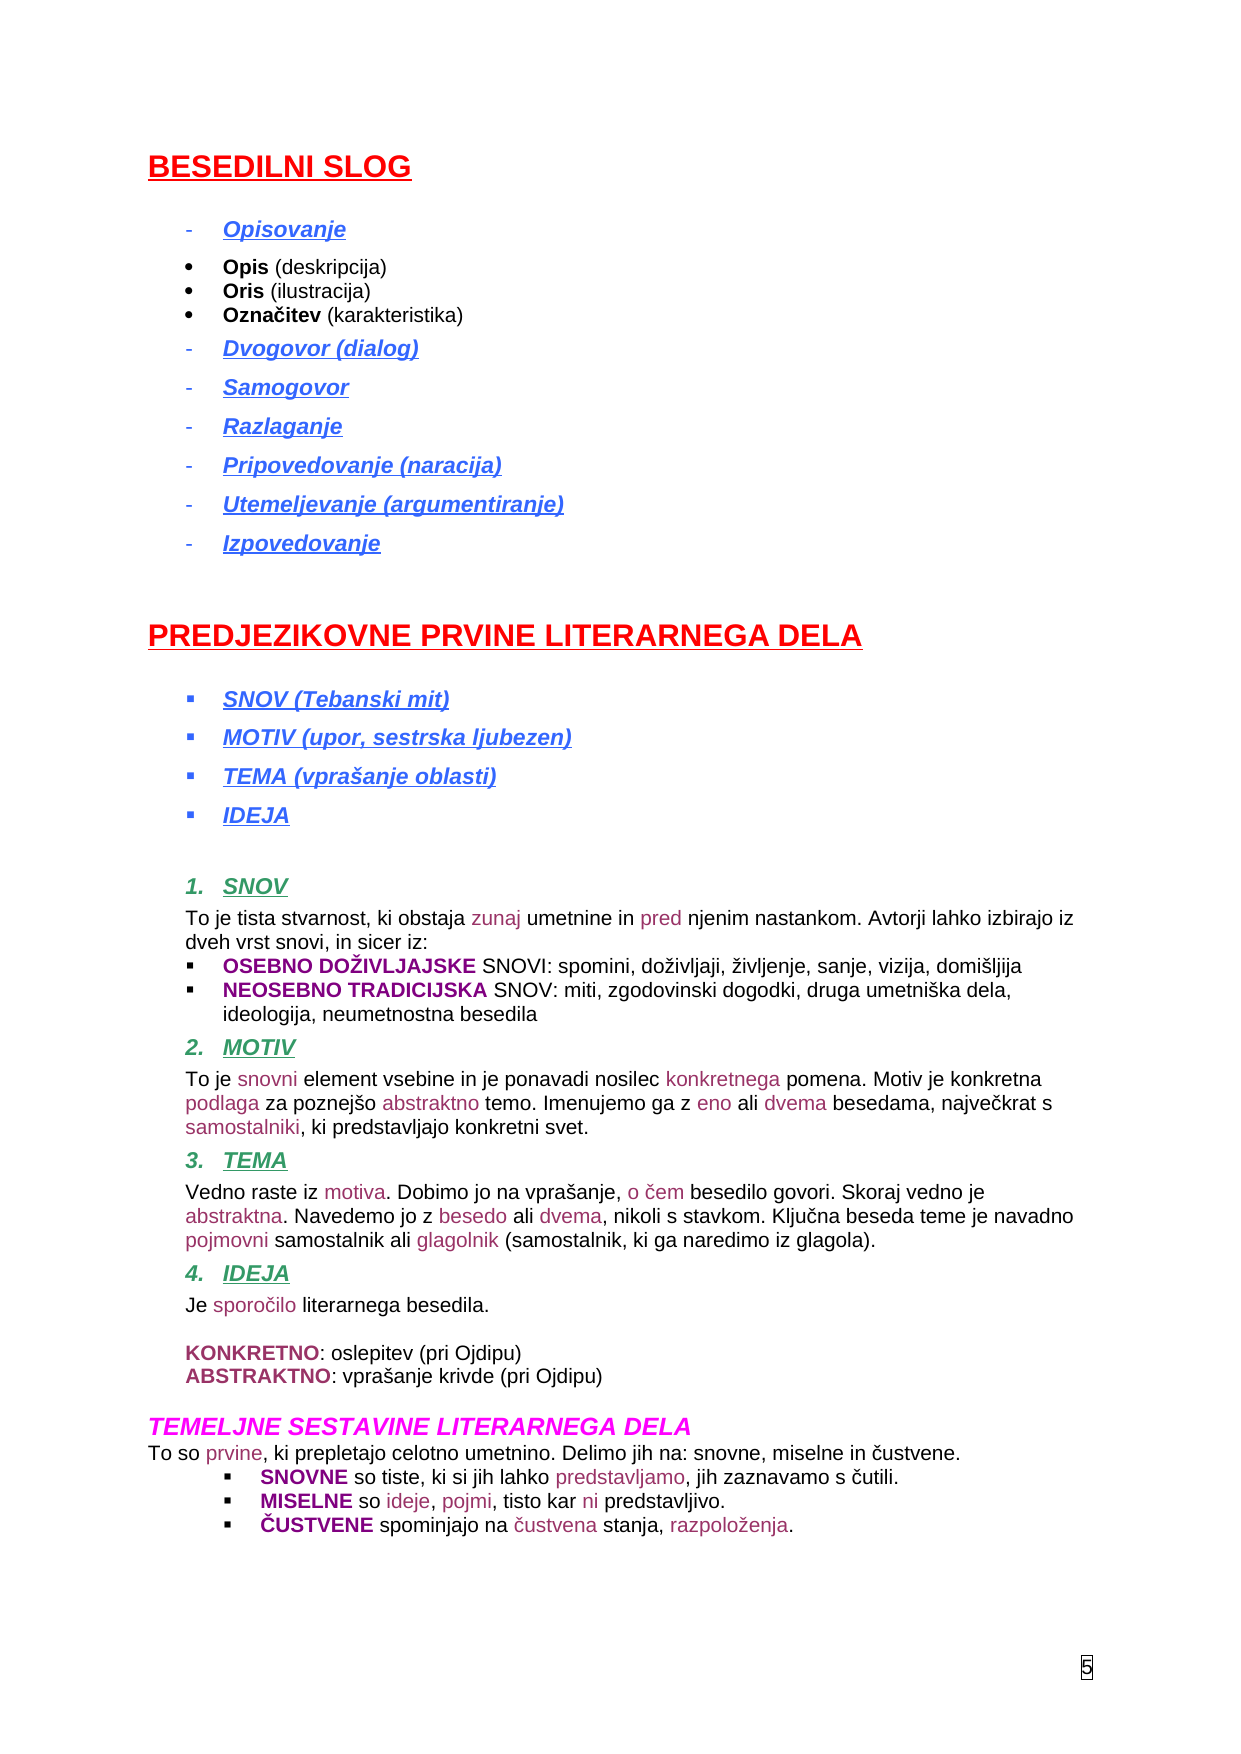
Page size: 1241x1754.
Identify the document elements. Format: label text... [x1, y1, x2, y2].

subtitle TEMA [185, 1147, 1093, 1173]
subtitle MOTIV [185, 1034, 1093, 1061]
subtitle Razlaganje [185, 413, 1093, 439]
list OSEBNO DOŽIVLJAJSKE SNOVI: spomini, doživljaji, življenje, sanje, vizija, domišljija [185, 954, 1093, 978]
subtitle TEMA (vprašanje oblasti) [185, 763, 1093, 789]
list NEOSEBNO TRADICIJSKA SNOV: miti, zgodovinski dogodki, druga umetniška dela, ideologija, neumetnostna besedila [185, 978, 1093, 1026]
list ČUSTVENE spominjajo na čustvena stanja, razpoloženja. [223, 1513, 1093, 1537]
subtitle MOTIV (upor, sestrska ljubezen) [185, 724, 1093, 751]
subtitle Pripovedovanje (naracija) [185, 452, 1093, 478]
subtitle Izpovedovanje [185, 529, 1093, 556]
subtitle BESEDILNI SLOG [148, 148, 1093, 183]
text KONKRETNO: oslepitev (pri Ojdipu) [185, 1340, 1093, 1364]
subtitle IDEJA [185, 1260, 1093, 1286]
subtitle SNOV (Tebanski mit) [185, 686, 1093, 712]
text Je sporočilo literarnega besedila. [185, 1292, 1093, 1316]
subtitle TEMELJNE SESTAVINE LITERARNEGA DELA [148, 1412, 1093, 1441]
list MISELNE so ideje, pojmi, tisto kar ni predstavljivo. [223, 1489, 1093, 1513]
text ABSTRAKTNO: vprašanje krivde (pri Ojdipu) [185, 1364, 1093, 1388]
list Označitev (karakteristika) [185, 303, 1093, 327]
list SNOVNE so tiste, ki si jih lahko predstavljamo, jih zaznavamo s čutili. [223, 1465, 1093, 1489]
subtitle Utemeljevanje (argumentiranje) [185, 491, 1093, 517]
subtitle Dvogovor (dialog) [185, 335, 1093, 362]
list Oris (ilustracija) [185, 279, 1093, 303]
subtitle IDEJA [185, 802, 1093, 828]
text To je tista stvarnost, ki obstaja zunaj umetnine in pred njenim nastankom. Avtorji lahko izbirajo iz dveh vrst snovi, in sicer iz: [185, 906, 1093, 954]
subtitle Opisovanje [185, 216, 1093, 242]
subtitle Samogovor [185, 374, 1093, 400]
subtitle SNOV [185, 873, 1093, 899]
text To so prvine, ki prepletajo celotno umetnino. Delimo jih na: snovne, miselne in čustvene. [148, 1441, 1093, 1465]
text To je snovni element vsebine in je ponavadi nosilec konkretnega pomena. Motiv je konkretna podlaga za poznejšo abstraktno temo. Imenujemo ga z eno ali dvema besedama, največkrat s samostalniki, ki predstavljajo konkretni svet. [185, 1067, 1093, 1139]
subtitle PREDJEZIKOVNE PRVINE LITERARNEGA DELA [148, 617, 1093, 653]
text Vedno raste iz motiva. Dobimo jo na vprašanje, o čem besedilo govori. Skoraj vedno je abstraktna. Navedemo jo z besedo ali dvema, nikoli s stavkom. Ključna beseda teme je navadno pojmovni samostalnik ali glagolnik (samostalnik, ki ga naredimo iz glagola). [185, 1179, 1093, 1251]
list Opis (deskripcija) [185, 255, 1093, 279]
